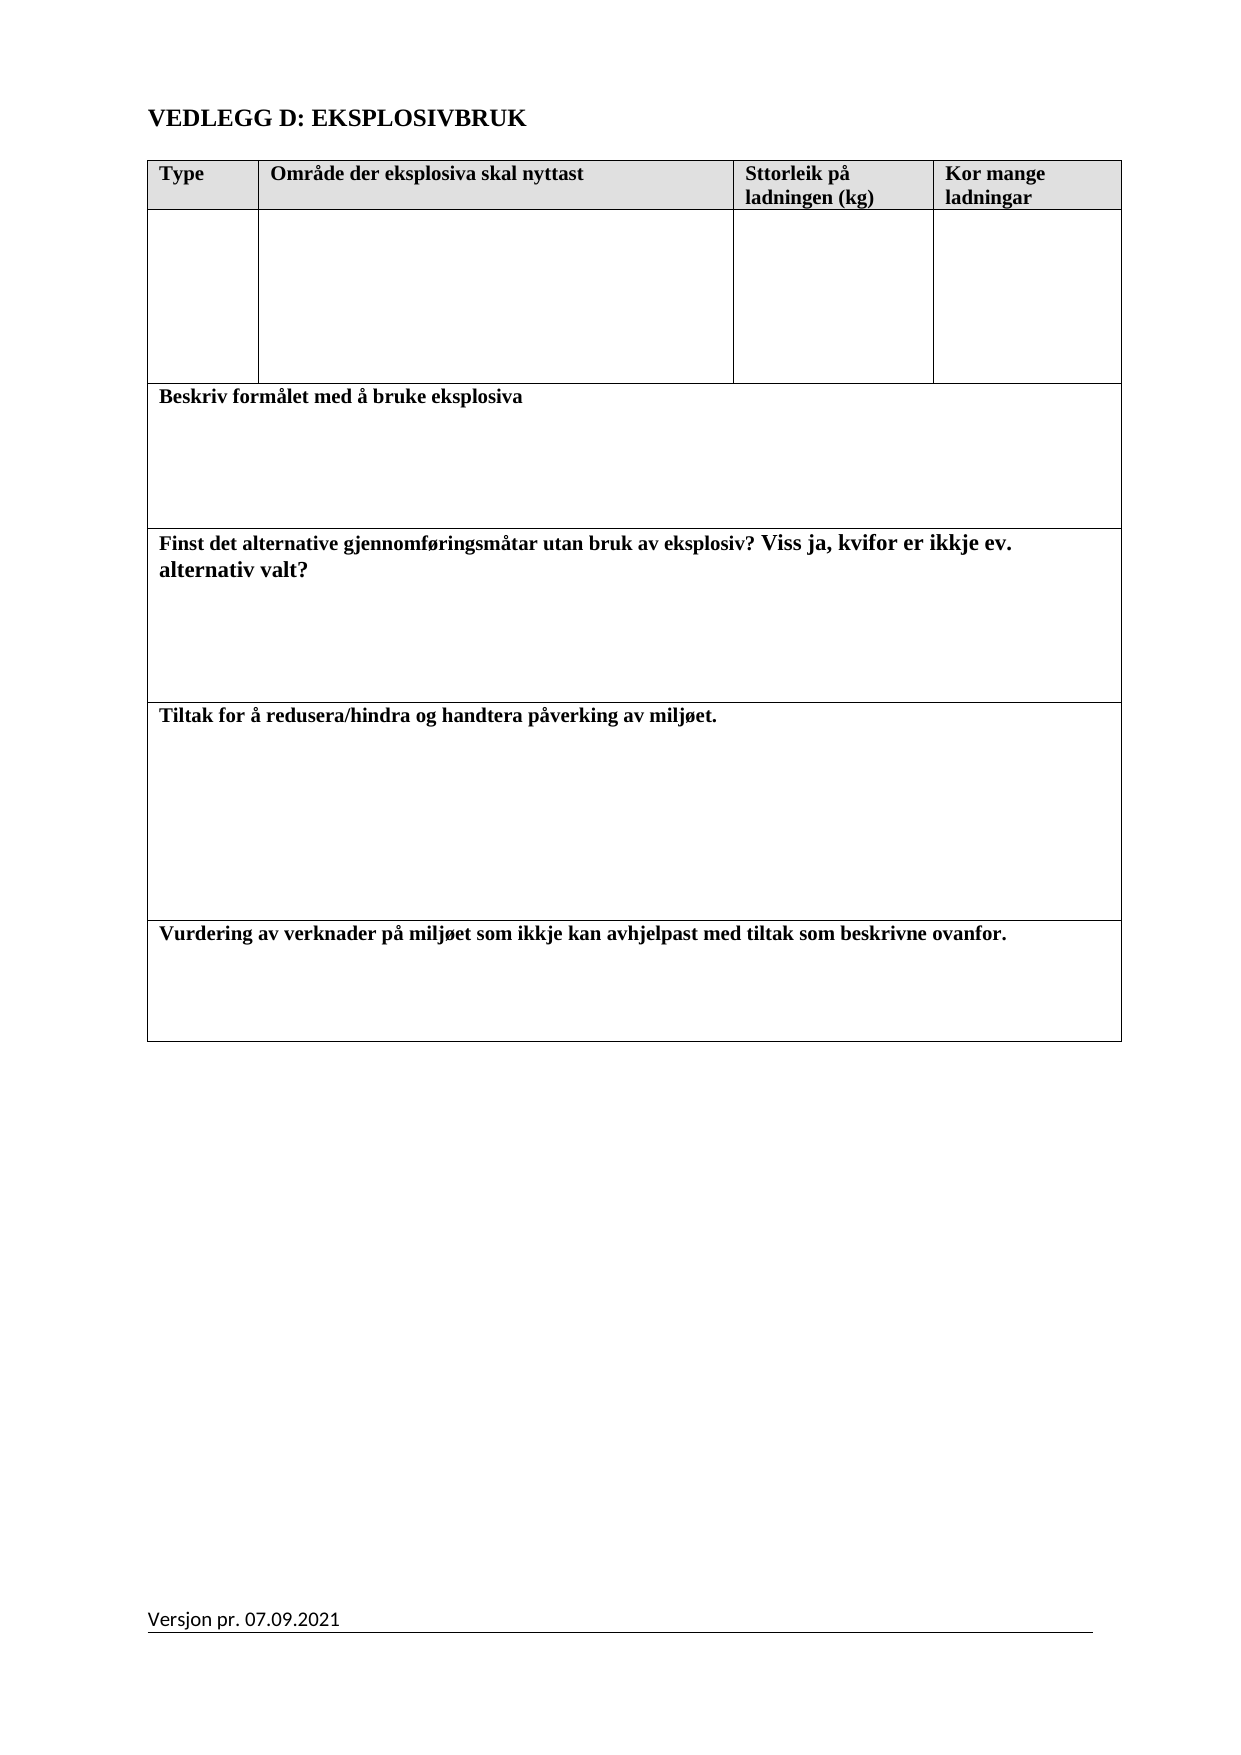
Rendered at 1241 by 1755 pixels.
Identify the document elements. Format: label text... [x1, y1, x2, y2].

table_cell Finst det alternative gjennomføringsmåtar utan bruk av eksplosiv? Viss ja, kvifor er ikkje ev. alternativ valt? [148, 529, 1121, 702]
table_cell Vurdering av verknader på miljøet som ikkje kan avhjelpast med tiltak som beskrivne ovanfor. [148, 921, 1121, 1041]
table_header Sttorleik på ladningen (kg) [734, 161, 933, 209]
table_cell [934, 210, 1121, 383]
table_cell [148, 210, 258, 383]
table_cell Tiltak for å redusera/hindra og handtera påverking av miljøet. [148, 703, 1121, 920]
table_header Kor mange ladningar [934, 161, 1121, 209]
table_header Type [148, 161, 258, 209]
text VEDLEGG D: EKSPLOSIVBRUK [148, 103, 1093, 131]
table_cell [259, 210, 733, 383]
table_cell Beskriv formålet med å bruke eksplosiva [148, 384, 1121, 528]
table_header Område der eksplosiva skal nyttast [259, 161, 733, 209]
table_cell [734, 210, 933, 383]
